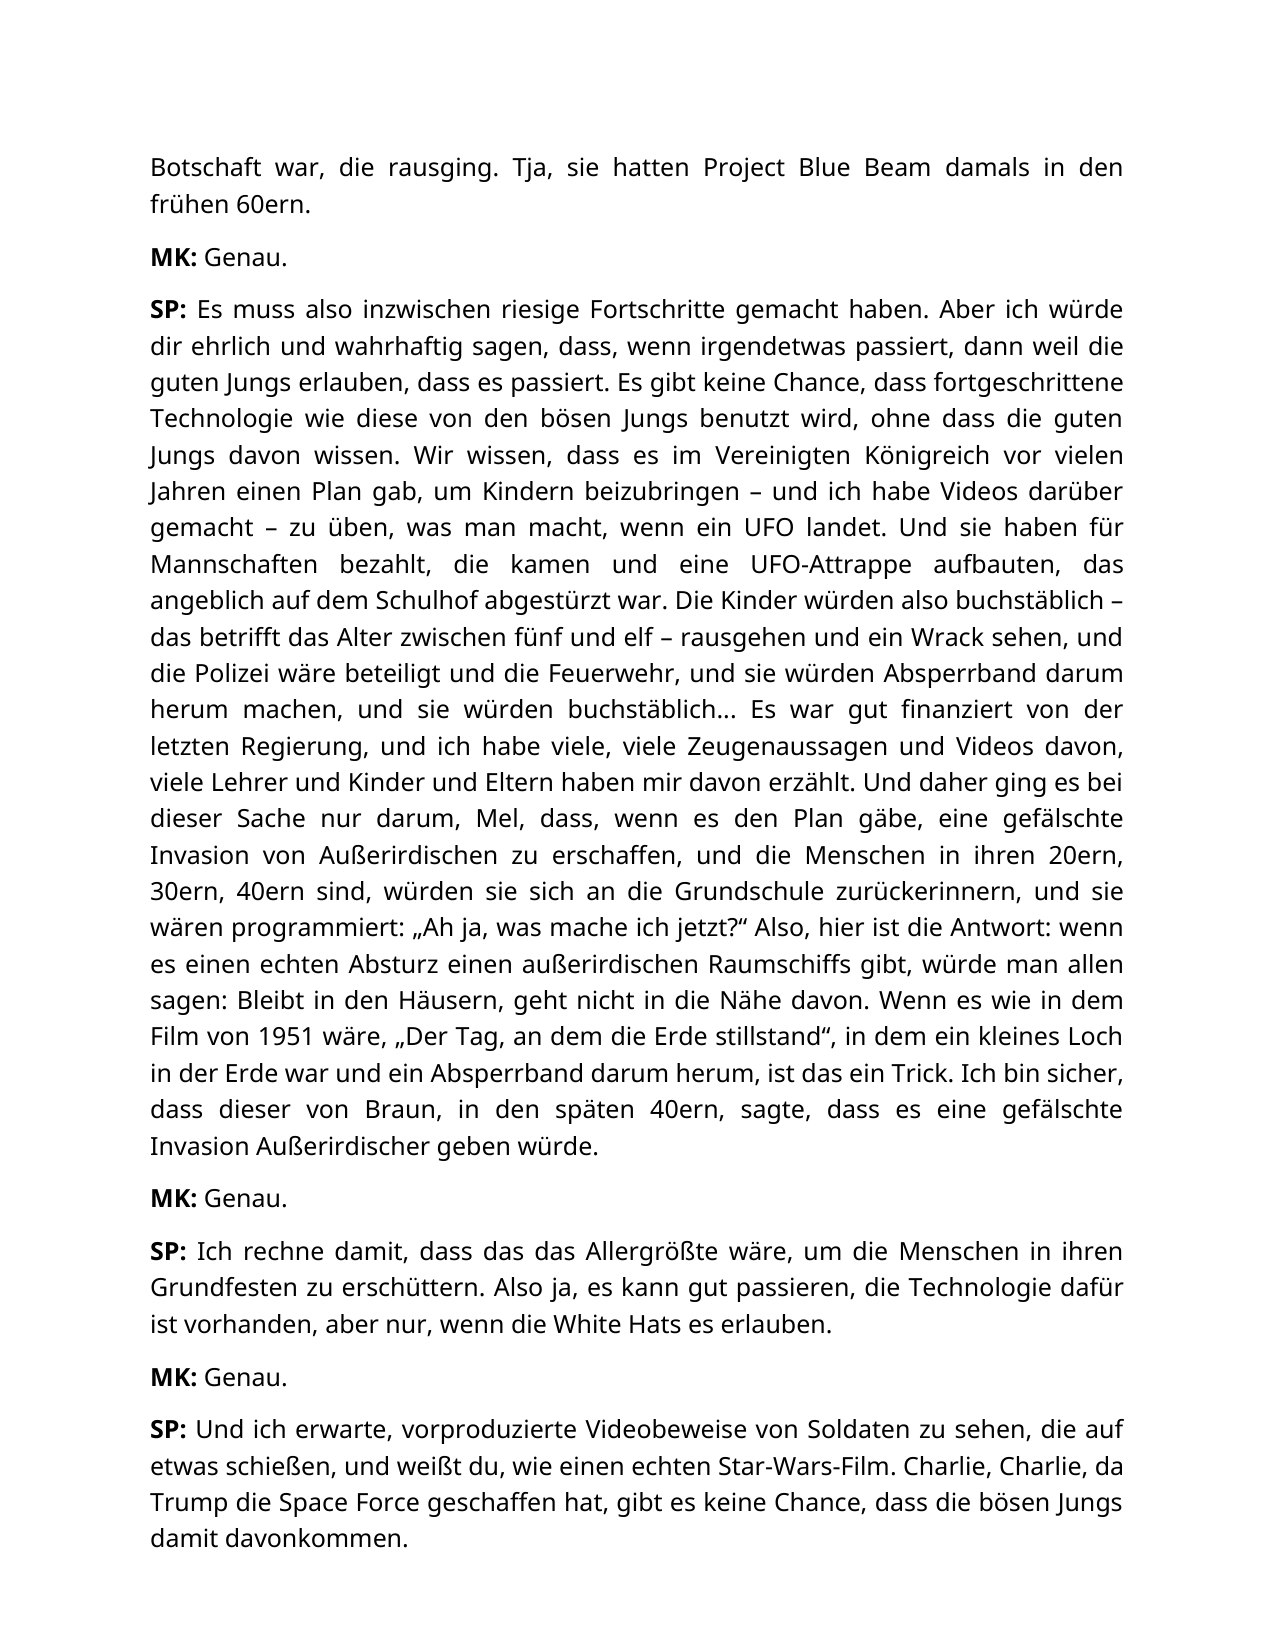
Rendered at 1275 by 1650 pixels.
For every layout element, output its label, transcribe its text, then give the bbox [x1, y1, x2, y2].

text SP: Und ich erwarte, vorproduzierte Videobeweise von Soldaten zu sehen, die auf etwas schießen, und weißt du, wie einen echten Star-Wars-Film. Charlie, Charlie, da Trump die Space Force geschaffen hat, gibt es keine Chance, dass die bösen Jungs damit davonkommen. [150, 1412, 1125, 1555]
text SP: Es muss also inzwischen riesige Fortschritte gemacht haben. Aber ich würde dir ehrlich und wahrhaftig sagen, dass, wenn irgendetwas passiert, dann weil die guten Jungs erlauben, dass es passiert. Es gibt keine Chance, dass fortgeschrittene Technologie wie diese von den bösen Jungs benutzt wird, ohne dass die guten Jungs davon wissen. Wir wissen, dass es im Vereinigten Königreich vor vielen Jahren einen Plan gab, um Kindern beizubringen – und ich habe Videos darüber gemacht – zu üben, was man macht, wenn ein UFO landet. Und sie haben für Mannschaften bezahlt, die kamen und eine UFO-Attrappe aufbauten, das angeblich auf dem Schulhof abgestürzt war. Die Kinder würden also buchstäblich – das betrifft das Alter zwischen fünf und elf – rausgehen und ein Wrack sehen, und die Polizei wäre beteiligt und die Feuerwehr, und sie würden Absperrband darum herum machen, und sie würden buchstäblich... Es war gut finanziert von der letzten Regierung, und ich habe viele, viele Zeugenaussagen und Videos davon, viele Lehrer und Kinder und Eltern haben mir davon erzählt. Und daher ging es bei dieser Sache nur darum, Mel, dass, wenn es den Plan gäbe, eine gefälschte Invasion von Außerirdischen zu erschaffen, und die Menschen in ihren 20ern, 30ern, 40ern sind, würden sie sich an die Grundschule zurückerinnern, und sie wären programmiert: „Ah ja, was mache ich jetzt?“ Also, hier ist die Antwort: wenn es einen echten Absturz einen außerirdischen Raumschiffs gibt, würde man allen sagen: Bleibt in den Häusern, geht nicht in die Nähe davon. Wenn es wie in dem Film von 1951 wäre, „Der Tag, an dem die Erde stillstand“, in dem ein kleines Loch in der Erde war und ein Absperrband darum herum, ist das ein Trick. Ich bin sicher, dass dieser von Braun, in den späten 40ern, sagte, dass es eine gefälschte Invasion Außerirdischer geben würde. [150, 292, 1125, 1162]
text MK: Genau. [150, 239, 1125, 273]
text SP: Ich rechne damit, dass das das Allergrößte wäre, um die Menschen in ihren Grundfesten zu erschüttern. Also ja, es kann gut passieren, die Technologie dafür ist vorhanden, aber nur, wenn die White Hats es erlauben. [150, 1234, 1125, 1341]
text MK: Genau. [150, 1359, 1125, 1393]
text Botschaft war, die rausging. Tja, sie hatten Project Blue Beam damals in den frühen 60ern. [150, 150, 1125, 220]
text MK: Genau. [150, 1181, 1125, 1215]
